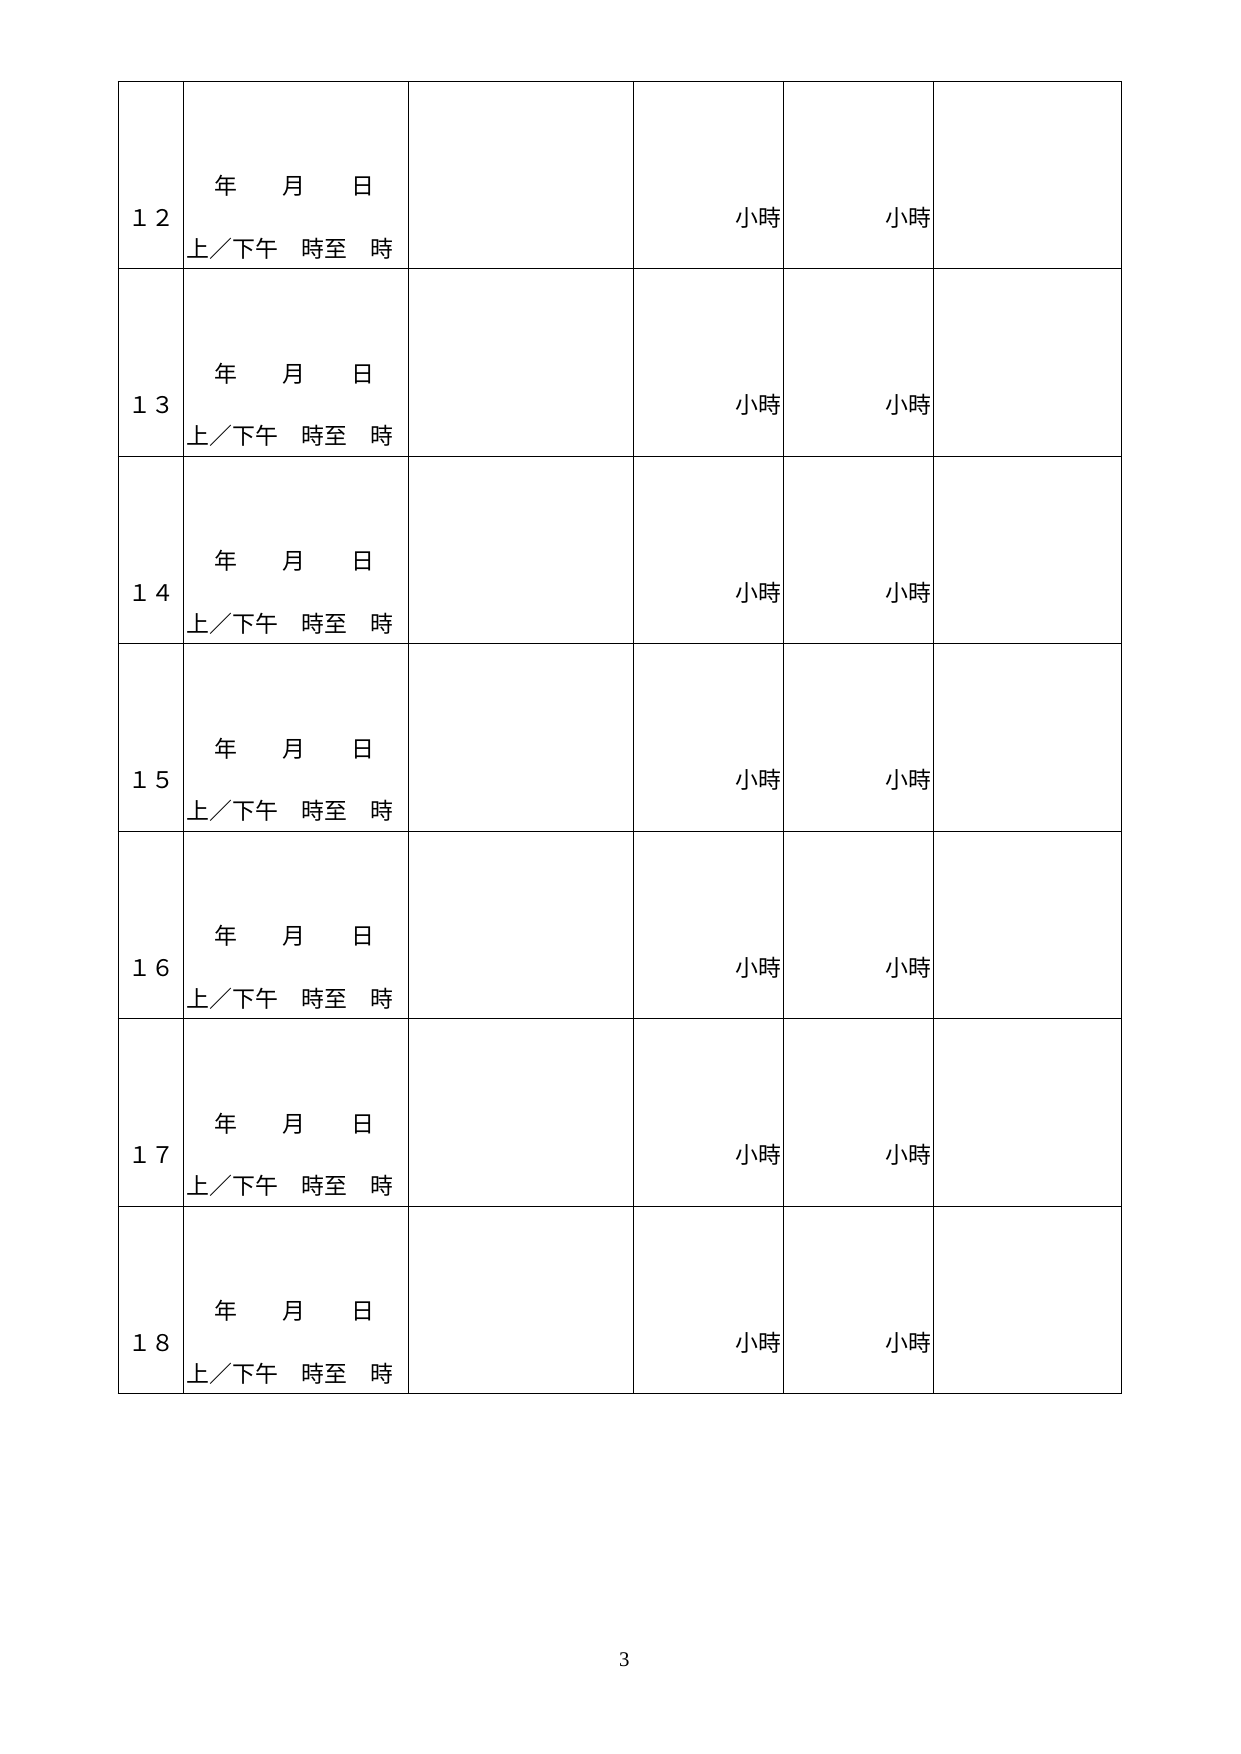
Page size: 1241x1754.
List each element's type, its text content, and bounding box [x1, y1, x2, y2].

table_cell [934, 1019, 1121, 1206]
table_cell 小時 [634, 82, 783, 268]
table_cell 年 月 日 上／下午 時至 時 [184, 82, 408, 268]
table_cell １３ [119, 269, 183, 456]
table_cell [934, 269, 1121, 456]
table_cell １５ [119, 644, 183, 831]
table_cell [409, 1019, 633, 1206]
table_cell １２ [119, 82, 183, 268]
table_cell [934, 644, 1121, 831]
table_cell [934, 832, 1121, 1018]
table_cell [409, 269, 633, 456]
table_cell [409, 82, 633, 268]
table_cell 年 月 日 上／下午 時至 時 [184, 832, 408, 1018]
table_cell 小時 [784, 269, 933, 456]
table_cell 年 月 日 上／下午 時至 時 [184, 269, 408, 456]
table_cell 年 月 日 上／下午 時至 時 [184, 1207, 408, 1393]
table_cell 小時 [634, 457, 783, 643]
table_cell 年 月 日 上／下午 時至 時 [184, 1019, 408, 1206]
table_cell [934, 1207, 1121, 1393]
table_cell 小時 [784, 1207, 933, 1393]
table_cell 小時 [784, 644, 933, 831]
table_cell １７ [119, 1019, 183, 1206]
table_cell １６ [119, 832, 183, 1018]
table_cell １４ [119, 457, 183, 643]
table_cell [409, 457, 633, 643]
table_cell [409, 644, 633, 831]
table_cell 小時 [784, 457, 933, 643]
table_cell 小時 [784, 832, 933, 1018]
table_cell １８ [119, 1207, 183, 1393]
table_cell 年 月 日 上／下午 時至 時 [184, 457, 408, 643]
table_cell 小時 [634, 832, 783, 1018]
table_cell [934, 457, 1121, 643]
table_cell [409, 1207, 633, 1393]
table_cell 小時 [634, 1207, 783, 1393]
table_cell 小時 [634, 644, 783, 831]
table_cell 小時 [634, 1019, 783, 1206]
table_cell [934, 82, 1121, 268]
table_cell 小時 [784, 82, 933, 268]
table_cell 年 月 日 上／下午 時至 時 [184, 644, 408, 831]
table_cell 小時 [784, 1019, 933, 1206]
table_cell 小時 [634, 269, 783, 456]
table_cell [409, 832, 633, 1018]
